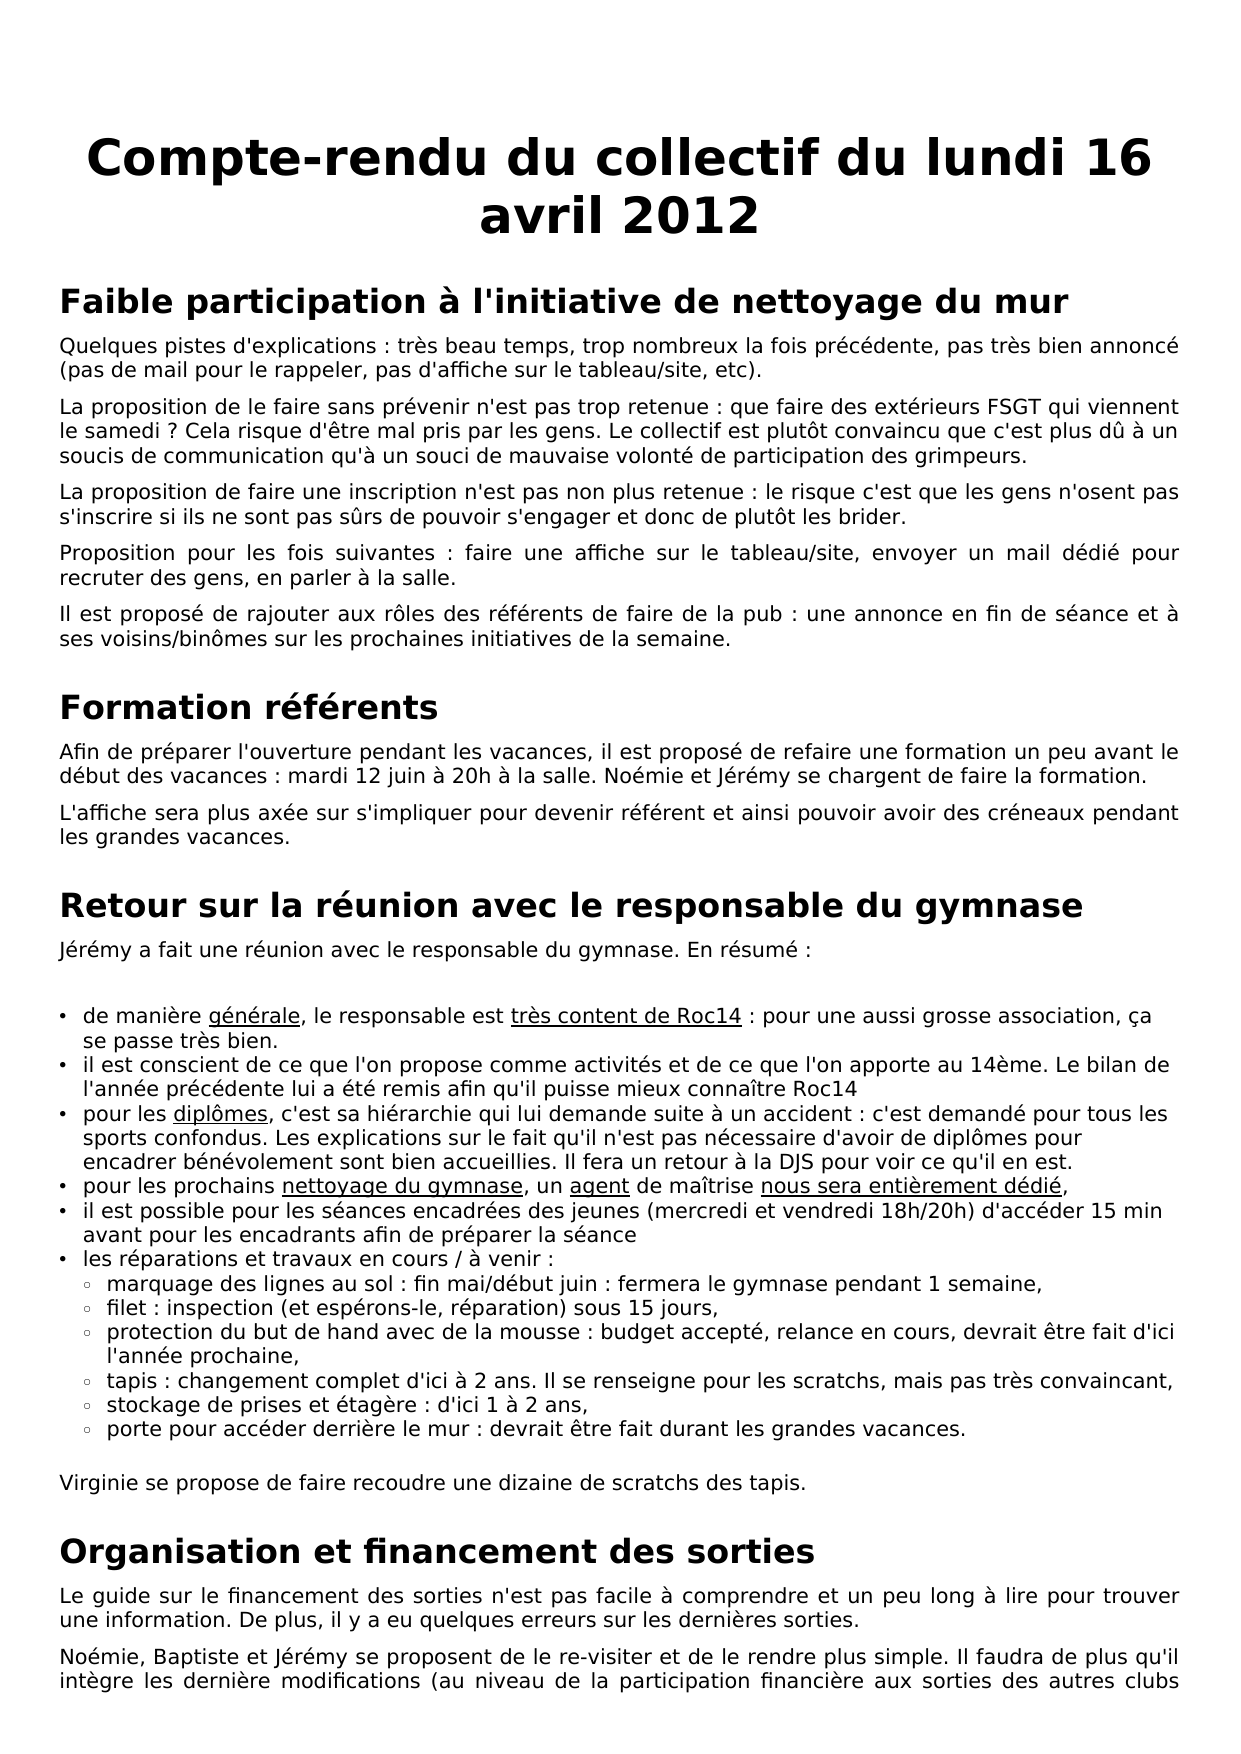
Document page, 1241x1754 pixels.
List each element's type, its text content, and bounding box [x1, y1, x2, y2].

list les réparations et travaux en cours / à venir : [59, 1247, 1181, 1272]
list il est conscient de ce que l'on propose comme activités et de ce que l'on apporte au 14ème. Le bilan de l'année précédente lui a été remis afin qu'il puisse mieux connaître Roc14 [59, 1053, 1181, 1102]
text Quelques pistes d'explications : très beau temps, trop nombreux la fois précédente, pas très bien annoncé (pas de mail pour le rappeler, pas d'affiche sur le tableau/site, etc). [59, 334, 1181, 383]
text Le guide sur le financement des sorties n'est pas facile à comprendre et un peu long à lire pour trouver une information. De plus, il y a eu quelques erreurs sur les dernières sorties. [59, 1584, 1181, 1633]
text Jérémy a fait une réunion avec le responsable du gymnase. En résumé : [59, 938, 1181, 963]
text Afin de préparer l'ouverture pendant les vacances, il est proposé de refaire une formation un peu avant le début des vacances : mardi 12 juin à 20h à la salle. Noémie et Jérémy se chargent de faire la formation. [59, 740, 1181, 788]
text La proposition de faire une inscription n'est pas non plus retenue : le risque c'est que les gens n'osent pas s'inscrire si ils ne sont pas sûrs de pouvoir s'engager et donc de plutôt les brider. [59, 480, 1181, 529]
subtitle Organisation et financement des sorties [59, 1533, 1181, 1572]
list porte pour accéder derrière le mur : devrait être fait durant les grandes vacances. [83, 1417, 1181, 1441]
list stockage de prises et étagère : d'ici 1 à 2 ans, [83, 1393, 1181, 1417]
text Virginie se propose de faire recoudre une dizaine de scratchs des tapis. [59, 1471, 1181, 1495]
list tapis : changement complet d'ici à 2 ans. Il se renseigne pour les scratchs, mais pas très convaincant, [83, 1369, 1181, 1393]
subtitle Compte-rendu du collectif du lundi 16 avril 2012 [59, 129, 1181, 246]
list il est possible pour les séances encadrées des jeunes (mercredi et vendredi 18h/20h) d'accéder 15 min avant pour les encadrants afin de préparer la séance [59, 1199, 1181, 1247]
text La proposition de le faire sans prévenir n'est pas trop retenue : que faire des extérieurs FSGT qui viennent le samedi ? Cela risque d'être mal pris par les gens. Le collectif est plutôt convaincu que c'est plus dû à un soucis de communication qu'à un souci de mauvaise volonté de participation des grimpeurs. [59, 395, 1181, 468]
text Proposition pour les fois suivantes : faire une affiche sur le tableau/site, envoyer un mail dédié pour recruter des gens, en parler à la salle. [59, 541, 1181, 590]
text L'affiche sera plus axée sur s'impliquer pour devenir référent et ainsi pouvoir avoir des créneaux pendant les grandes vacances. [59, 801, 1181, 849]
list marquage des lignes au sol : fin mai/début juin : fermera le gymnase pendant 1 semaine, [83, 1272, 1181, 1296]
list protection du but de hand avec de la mousse : budget accepté, relance en cours, devrait être fait d'ici l'année prochaine, [83, 1320, 1181, 1369]
list filet : inspection (et espérons-le, réparation) sous 15 jours, [83, 1296, 1181, 1320]
subtitle Formation référents [59, 688, 1181, 727]
list de manière générale, le responsable est très content de Roc14 : pour une aussi grosse association, ça se passe très bien. [59, 1004, 1181, 1053]
text Noémie, Baptiste et Jérémy se proposent de le re-visiter et de le rendre plus simple. Il faudra de plus qu'il intègre les dernière modifications (au niveau de la participation financière aux sorties des autres clubs [59, 1645, 1181, 1694]
subtitle Retour sur la réunion avec le responsable du gymnase [59, 887, 1181, 926]
subtitle Faible participation à l'initiative de nettoyage du mur [59, 283, 1181, 322]
text Il est proposé de rajouter aux rôles des référents de faire de la pub : une annonce en fin de séance et à ses voisins/binômes sur les prochaines initiatives de la semaine. [59, 602, 1181, 651]
list pour les diplômes, c'est sa hiérarchie qui lui demande suite à un accident : c'est demandé pour tous les sports confondus. Les explications sur le fait qu'il n'est pas nécessaire d'avoir de diplômes pour encadrer bénévolement sont bien accueillies. Il fera un retour à la DJS pour voir ce qu'il en est. [59, 1102, 1181, 1174]
list pour les prochains nettoyage du gymnase, un agent de maîtrise nous sera entièrement dédié, [59, 1174, 1181, 1199]
